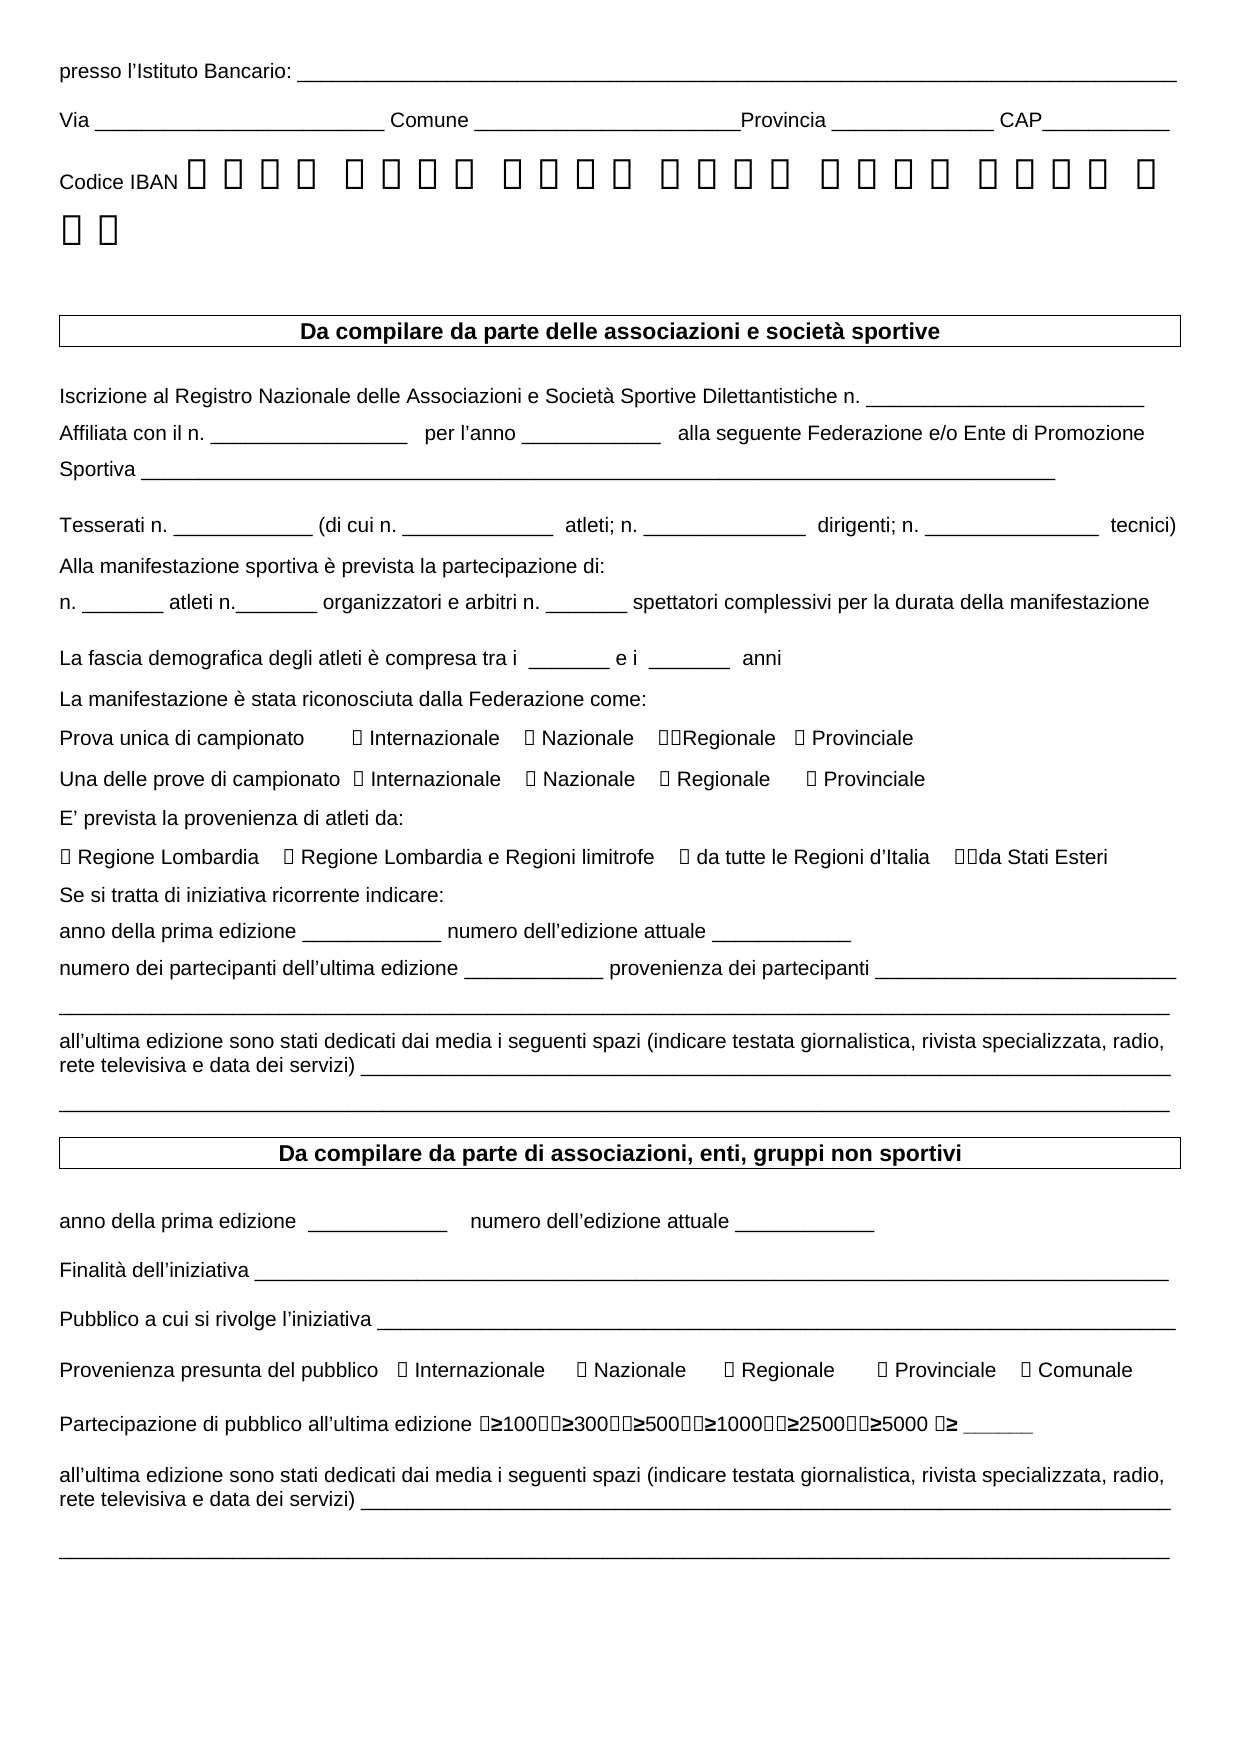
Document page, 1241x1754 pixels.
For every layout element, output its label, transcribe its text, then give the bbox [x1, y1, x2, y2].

text Codice IBAN                            [59, 144, 1181, 258]
text Affiliata con il n. _________________ per l’anno ____________ alla seguente Federazione e/o Ente di Promozione [59, 420, 1181, 444]
text anno della prima edizione ____________ numero dell’edizione attuale ____________ [59, 919, 1181, 943]
text Iscrizione al Registro Nazionale delle Associazioni e Società Sportive Dilettantistiche n. ________________________ [59, 384, 1181, 408]
text E’ prevista la provenienza di atleti da: [59, 805, 1181, 829]
text Finalità dell’iniziativa _______________________________________________________________________________ [59, 1258, 1181, 1282]
text ________________________________________________________________________________________________ [59, 992, 1181, 1016]
subtitle Da compilare da parte di associazioni, enti, gruppi non sportivi [60, 1138, 1180, 1168]
text ________________________________________________________________________________________________ [59, 1535, 1181, 1559]
text presso l’Istituto Bancario: ____________________________________________________________________________ [59, 59, 1181, 83]
text all’ultima edizione sono stati dedicati dai media i seguenti spazi (indicare testata giornalistica, rivista specializzata, radio, rete televisiva e data dei servizi) ______________________________________________________________________ [59, 1029, 1181, 1077]
text  Regione Lombardia  Regione Lombardia e Regioni limitrofe  da tutte le Regioni d’Italia da Stati Esteri [59, 842, 1181, 870]
text Una delle prove di campionato  Internazionale  Nazionale  Regionale  Provinciale [59, 764, 1181, 793]
text La manifestazione è stata riconosciuta dalla Federazione come: [59, 687, 1181, 711]
text Partecipazione di pubblico all’ultima edizione ≥100≥300≥500≥1000≥2500≥5000 ≥ ______ [59, 1409, 1181, 1437]
text all’ultima edizione sono stati dedicati dai media i seguenti spazi (indicare testata giornalistica, rivista specializzata, radio, rete televisiva e data dei servizi) ______________________________________________________________________ [59, 1462, 1181, 1510]
text numero dei partecipanti dell’ultima edizione ____________ provenienza dei partecipanti __________________________ [59, 956, 1181, 980]
text Tesserati n. ____________ (di cui n. _____________ atleti; n. ______________ dirigenti; n. _______________ tecnici) [59, 493, 1181, 541]
text Sportiva _______________________________________________________________________________ [59, 457, 1181, 481]
text anno della prima edizione ____________ numero dell’edizione attuale ____________ [59, 1208, 1181, 1233]
text Se si tratta di iniziativa ricorrente indicare: [59, 883, 1181, 907]
text La fascia demografica degli atleti è compresa tra i _______ e i _______ anni [59, 627, 1181, 674]
text n. _______ atleti n._______ organizzatori e arbitri n. _______ spettatori complessivi per la durata della manifestazione [59, 590, 1203, 614]
text Alla manifestazione sportiva è prevista la partecipazione di: [59, 554, 1181, 578]
subtitle Da compilare da parte delle associazioni e società sportive [60, 316, 1180, 346]
text Via _________________________ Comune _______________________Provincia ______________ CAP___________ [59, 108, 1181, 132]
text Prova unica di campionato  Internazionale  Nazionale Regionale  Provinciale [59, 723, 1181, 752]
text Pubblico a cui si rivolge l’iniziativa _____________________________________________________________________ [59, 1307, 1181, 1331]
text Provenienza presunta del pubblico  Internazionale  Nazionale  Regionale  Provinciale  Comunale [59, 1356, 1181, 1384]
text ________________________________________________________________________________________________ [59, 1089, 1181, 1113]
